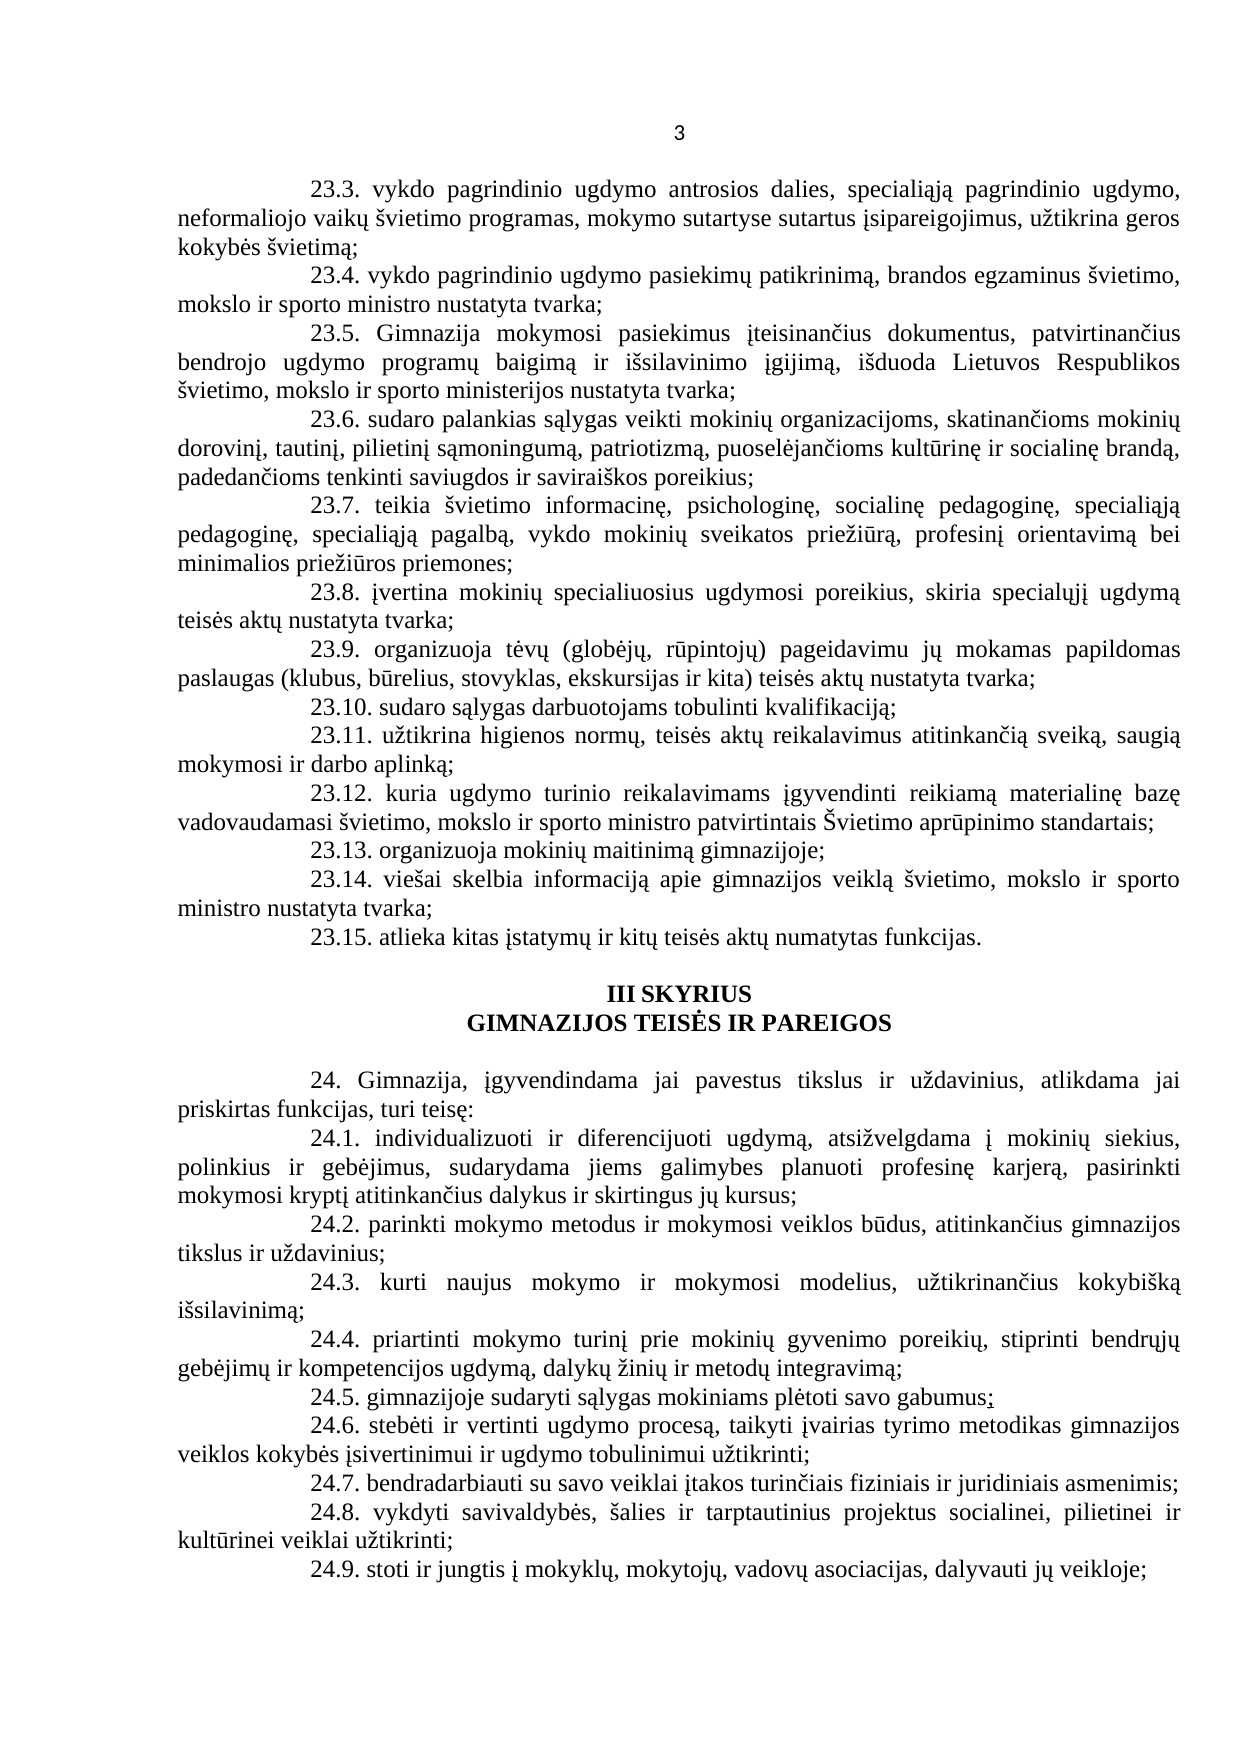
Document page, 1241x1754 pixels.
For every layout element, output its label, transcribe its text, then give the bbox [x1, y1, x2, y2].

text 23.6. sudaro palankias sąlygas veikti mokinių organizacijoms, skatinančioms mokinių dorovinį, tautinį, pilietinį sąmoningumą, patriotizmą, puoselėjančioms kultūrinę ir socialinę brandą, padedančioms tenkinti saviugdos ir saviraiškos poreikius; [177, 404, 1181, 490]
text 24.2. parinkti mokymo metodus ir mokymosi veiklos būdus, atitinkančius gimnazijos tikslus ir uždavinius; [177, 1209, 1181, 1267]
text 24.6. stebėti ir vertinti ugdymo procesą, taikyti įvairias tyrimo metodikas gimnazijos veiklos kokybės įsivertinimui ir ugdymo tobulinimui užtikrinti; [177, 1410, 1181, 1468]
text III SKYRIUS [177, 979, 1181, 1008]
text 23.14. viešai skelbia informaciją apie gimnazijos veiklą švietimo, mokslo ir sporto ministro nustatyta tvarka; [177, 864, 1181, 922]
text 24.1. individualizuoti ir diferencijuoti ugdymą, atsižvelgdama į mokinių siekius, polinkius ir gebėjimus, sudarydama jiems galimybes planuoti profesinę karjerą, pasirinkti mokymosi kryptį atitinkančius dalykus ir skirtingus jų kursus; [177, 1123, 1181, 1209]
text GIMNAZIJOS TEISĖS IR PAREIGOS [177, 1008, 1181, 1037]
text 23.11. užtikrina higienos normų, teisės aktų reikalavimus atitinkančią sveiką, saugią mokymosi ir darbo aplinką; [177, 720, 1181, 778]
text 23.7. teikia švietimo informacinę, psichologinę, socialinę pedagoginę, specialiąją pedagoginę, specialiąją pagalbą, vykdo mokinių sveikatos priežiūrą, profesinį orientavimą bei minimalios priežiūros priemones; [177, 490, 1181, 577]
text 23.13. organizuoja mokinių maitinimą gimnazijoje; [177, 835, 1181, 864]
text 24.4. priartinti mokymo turinį prie mokinių gyvenimo poreikių, stiprinti bendrųjų gebėjimų ir kompetencijos ugdymą, dalykų žinių ir metodų integravimą; [177, 1324, 1181, 1382]
text 24.5. gimnazijoje sudaryti sąlygas mokiniams plėtoti savo gabumus; [177, 1382, 1181, 1410]
text 23.9. organizuoja tėvų (globėjų, rūpintojų) pageidavimu jų mokamas papildomas paslaugas (klubus, būrelius, stovyklas, ekskursijas ir kita) teisės aktų nustatyta tvarka; [177, 634, 1181, 692]
text 23.12. kuria ugdymo turinio reikalavimams įgyvendinti reikiamą materialinę bazę vadovaudamasi švietimo, mokslo ir sporto ministro patvirtintais Švietimo aprūpinimo standartais; [177, 778, 1181, 835]
text 23.8. įvertina mokinių specialiuosius ugdymosi poreikius, skiria specialųjį ugdymą teisės aktų nustatyta tvarka; [177, 577, 1181, 634]
text 23.3. vykdo pagrindinio ugdymo antrosios dalies, specialiąją pagrindinio ugdymo, neformaliojo vaikų švietimo programas, mokymo sutartyse sutartus įsipareigojimus, užtikrina geros kokybės švietimą; [177, 174, 1181, 260]
text 24.7. bendradarbiauti su savo veiklai įtakos turinčiais fiziniais ir juridiniais asmenimis; [177, 1468, 1181, 1497]
text 23.15. atlieka kitas įstatymų ir kitų teisės aktų numatytas funkcijas. [177, 922, 1181, 950]
text 23.5. Gimnazija mokymosi pasiekimus įteisinančius dokumentus, patvirtinančius bendrojo ugdymo programų baigimą ir išsilavinimo įgijimą, išduoda Lietuvos Respublikos švietimo, mokslo ir sporto ministerijos nustatyta tvarka; [177, 318, 1181, 404]
text 24.9. stoti ir jungtis į mokyklų, mokytojų, vadovų asociacijas, dalyvauti jų veikloje; [177, 1554, 1181, 1583]
text 23.10. sudaro sąlygas darbuotojams tobulinti kvalifikaciją; [177, 692, 1181, 720]
text 24.8. vykdyti savivaldybės, šalies ir tarptautinius projektus socialinei, pilietinei ir kultūrinei veiklai užtikrinti; [177, 1497, 1181, 1554]
text 24.3. kurti naujus mokymo ir mokymosi modelius, užtikrinančius kokybišką išsilavinimą; [177, 1267, 1181, 1324]
text 24. Gimnazija, įgyvendindama jai pavestus tikslus ir uždavinius, atlikdama jai priskirtas funkcijas, turi teisę: [177, 1065, 1181, 1123]
text 23.4. vykdo pagrindinio ugdymo pasiekimų patikrinimą, brandos egzaminus švietimo, mokslo ir sporto ministro nustatyta tvarka; [177, 260, 1181, 318]
